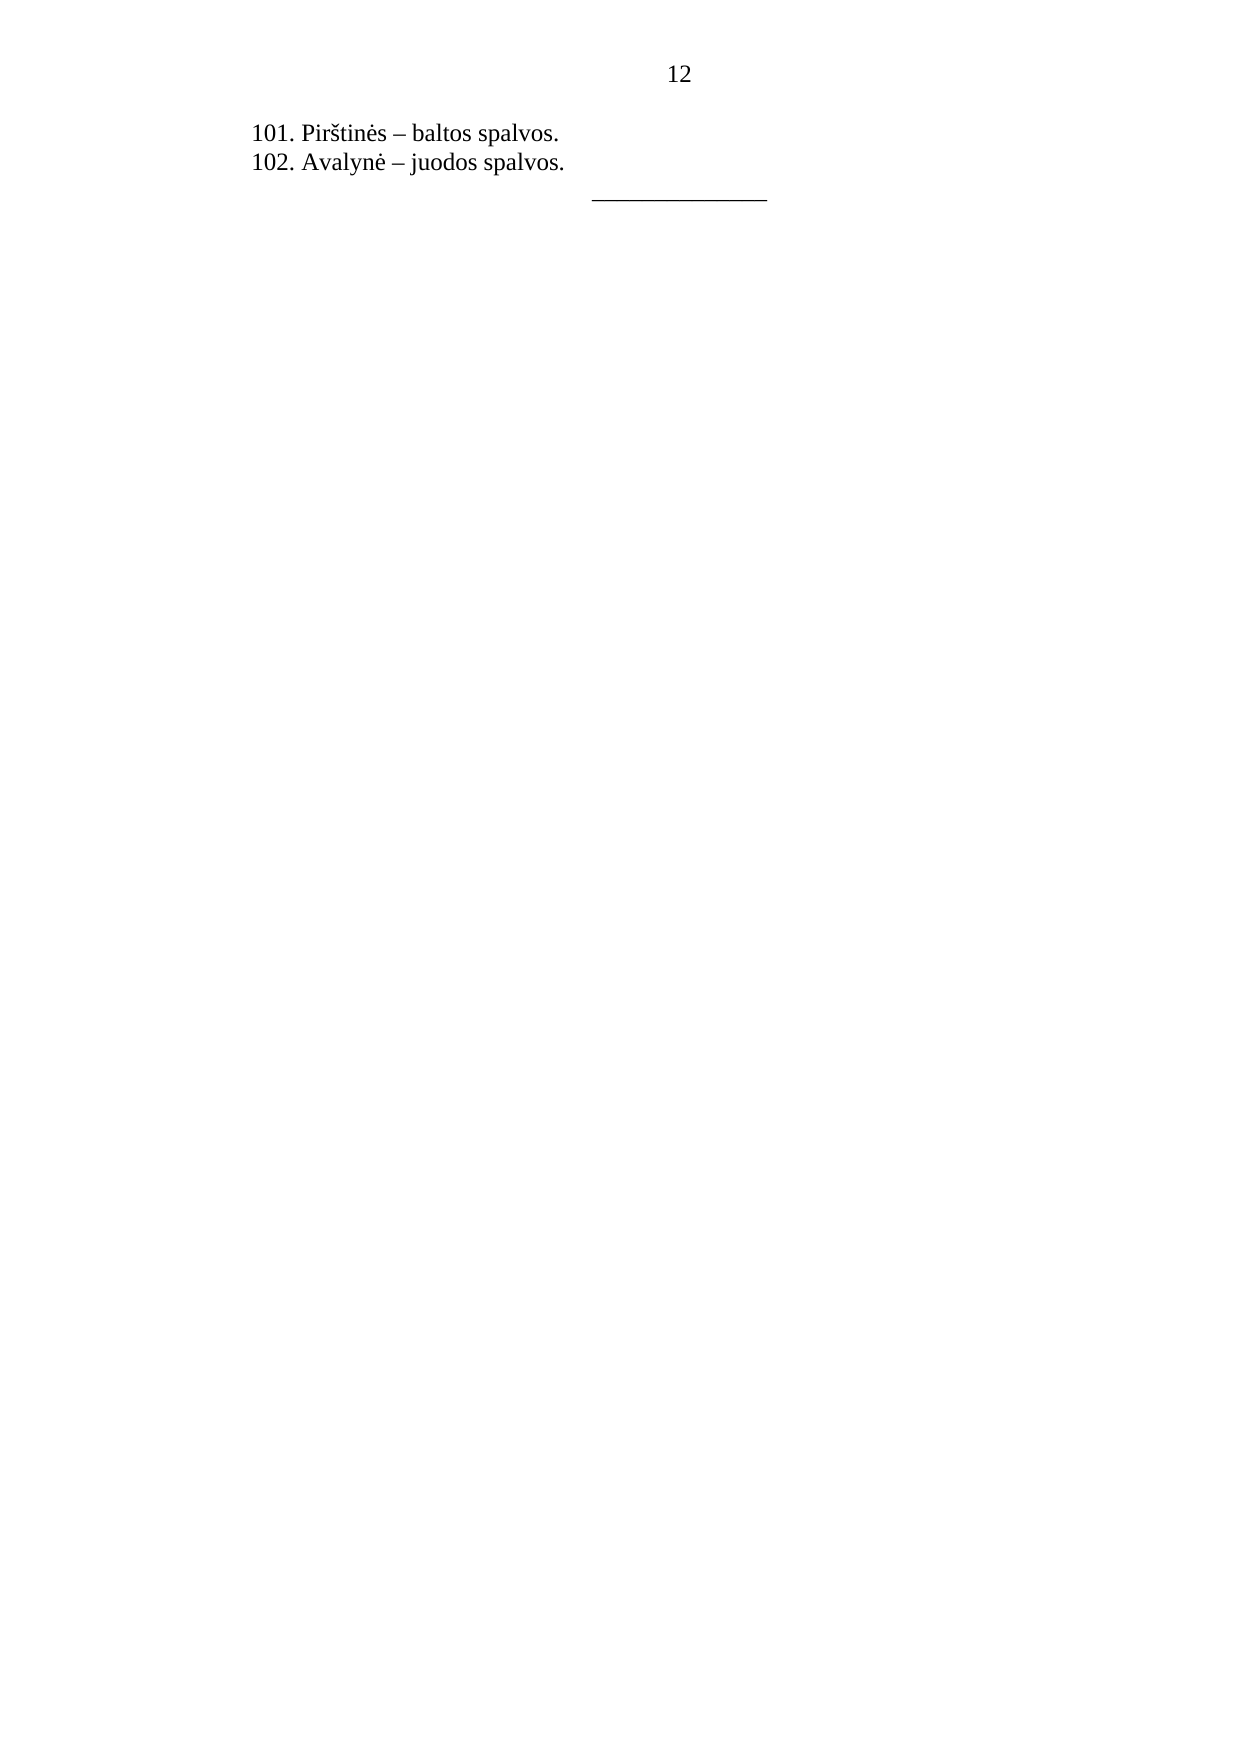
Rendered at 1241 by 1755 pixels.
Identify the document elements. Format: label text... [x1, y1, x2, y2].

text ______________ [177, 176, 1181, 204]
text 102. Avalynė – juodos spalvos. [177, 147, 1181, 176]
text 101. Pirštinės – baltos spalvos. [177, 118, 1181, 147]
